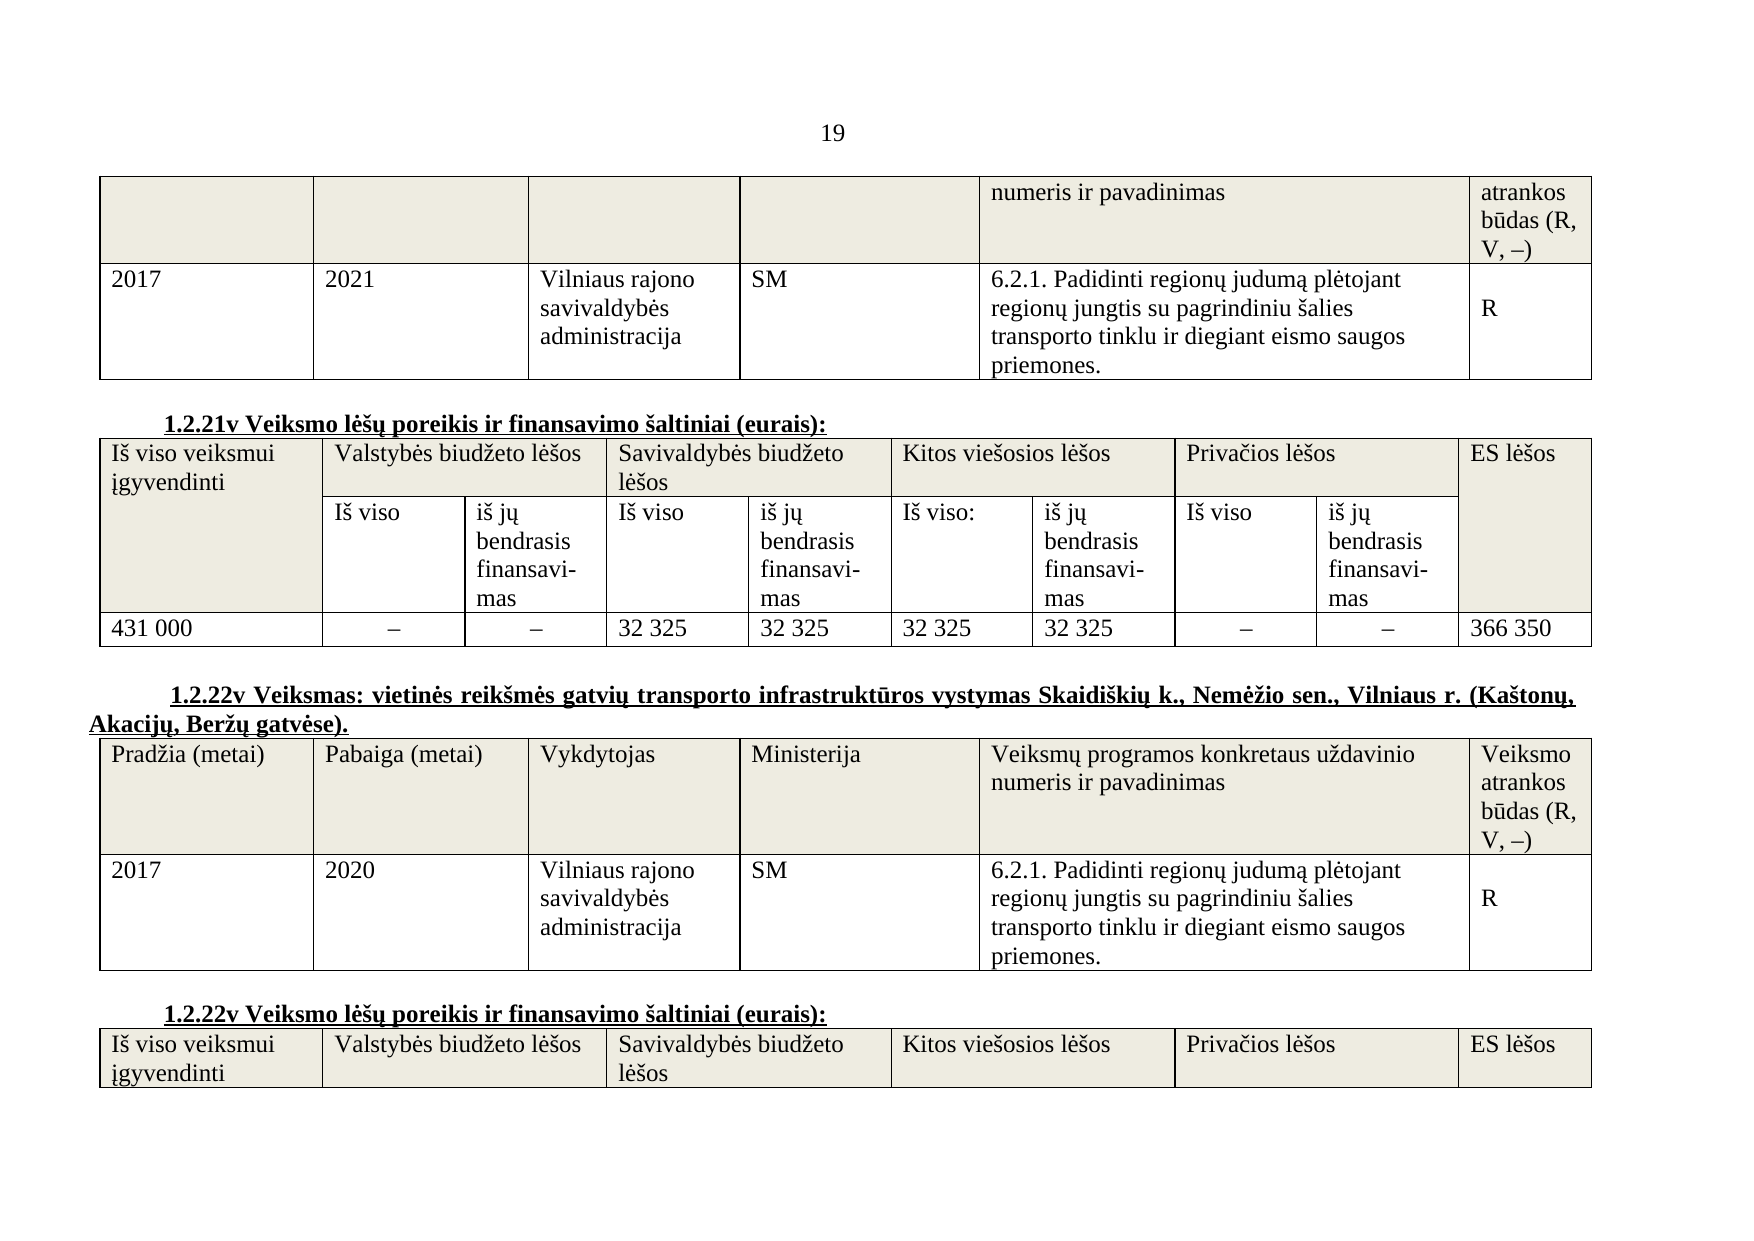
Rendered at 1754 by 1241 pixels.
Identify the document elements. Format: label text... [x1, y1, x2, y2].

table_header Savivaldybės biudžeto lėšos [607, 1029, 891, 1087]
table_cell iš jų bendrasis finansavi- mas [1033, 497, 1174, 612]
table_header [314, 177, 528, 263]
table_cell 6.2.1. Padidinti regionų judumą plėtojant regionų jungtis su pagrindiniu šalies transporto tinklu ir diegiant eismo saugos priemones. [980, 264, 1469, 379]
table_header [101, 177, 313, 263]
table_cell iš jų bendrasis finansavi- mas [1317, 497, 1458, 612]
table_header Kitos viešosios lėšos [892, 439, 1174, 496]
table_cell 6.2.1. Padidinti regionų judumą plėtojant regionų jungtis su pagrindiniu šalies transporto tinklu ir diegiant eismo saugos priemones. [980, 855, 1469, 970]
table_cell Vilniaus rajono savivaldybės administracija [529, 264, 739, 379]
text 1.2.22v Veiksmas: vietinės reikšmės gatvių transporto infrastruktūros vystymas Skaidiškių k., Nemėžio sen., Vilniaus r. (Kaštonų, Akacijų, Beržų gatvėse). [89, 680, 1577, 738]
table_header Veiksmo atrankos būdas (R, V, –) [1470, 739, 1591, 854]
table_cell 32 325 [892, 613, 1032, 646]
table_header Kitos viešosios lėšos [892, 1029, 1174, 1087]
table_header Pradžia (metai) [101, 739, 313, 854]
table_cell Iš viso [323, 497, 464, 612]
table_header Ministerija [741, 739, 979, 854]
table_cell SM [741, 264, 979, 379]
table_header atrankos būdas (R, V, –) [1470, 177, 1591, 263]
table_cell – [466, 613, 606, 646]
table_header Valstybės biudžeto lėšos [323, 1029, 606, 1087]
table_header Iš viso veiksmui įgyvendinti [101, 439, 322, 612]
table_cell – [323, 613, 464, 646]
table_cell Iš viso [607, 497, 748, 612]
table_header Veiksmų programos konkretaus uždavinio numeris ir pavadinimas [980, 739, 1469, 854]
table_cell iš jų bendrasis finansavi- mas [749, 497, 891, 612]
table_header ES lėšos [1459, 439, 1591, 612]
table_header Pabaiga (metai) [314, 739, 528, 854]
table_header Savivaldybės biudžeto lėšos [607, 439, 891, 496]
table_header [529, 177, 739, 263]
table_cell – [1176, 613, 1316, 646]
table_header Valstybės biudžeto lėšos [323, 439, 606, 496]
table_cell – [1317, 613, 1458, 646]
table_cell SM [741, 855, 979, 970]
text 1.2.21v Veiksmo lėšų poreikis ir finansavimo šaltiniai (eurais): [89, 409, 1577, 437]
table_cell 2020 [314, 855, 528, 970]
table_cell 2017 [101, 264, 313, 379]
table_header Iš viso veiksmui įgyvendinti [101, 1029, 322, 1087]
table_cell R [1470, 264, 1591, 379]
table_header numeris ir pavadinimas [980, 177, 1469, 263]
table_cell 32 325 [1033, 613, 1174, 646]
table_header [741, 177, 979, 263]
table_cell Iš viso: [892, 497, 1032, 612]
table_cell 431 000 [101, 613, 322, 646]
table_cell R [1470, 855, 1591, 970]
table_header Privačios lėšos [1176, 1029, 1458, 1087]
text 1.2.22v Veiksmo lėšų poreikis ir finansavimo šaltiniai (eurais): [89, 999, 1577, 1028]
table_cell Vilniaus rajono savivaldybės administracija [529, 855, 739, 970]
table_header Privačios lėšos [1176, 439, 1458, 496]
table_cell 2017 [101, 855, 313, 970]
table_header Vykdytojas [529, 739, 739, 854]
table_cell 32 325 [607, 613, 748, 646]
table_cell 366 350 [1459, 613, 1591, 646]
table_header ES lėšos [1459, 1029, 1591, 1087]
table_cell 2021 [314, 264, 528, 379]
table_cell Iš viso [1176, 497, 1316, 612]
table_cell 32 325 [749, 613, 891, 646]
table_cell iš jų bendrasis finansavi- mas [466, 497, 606, 612]
